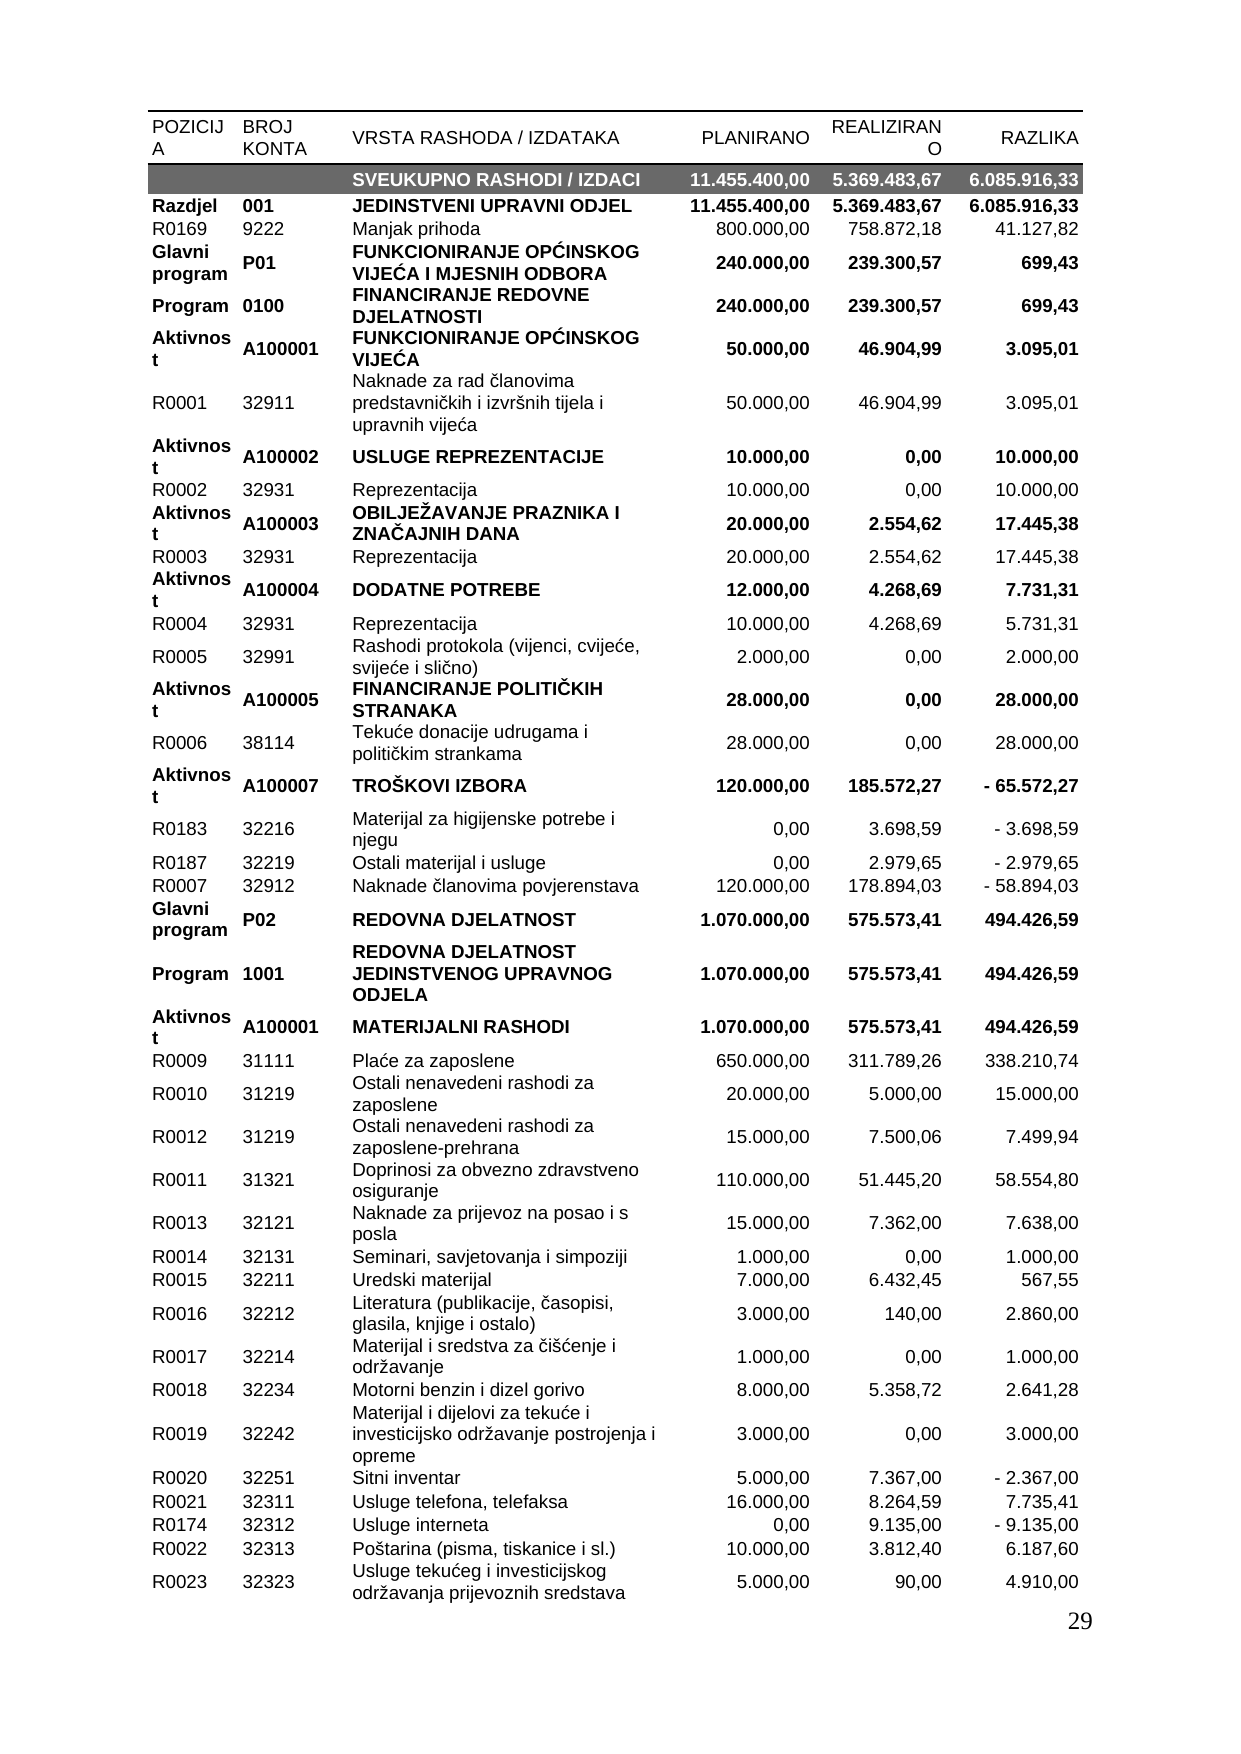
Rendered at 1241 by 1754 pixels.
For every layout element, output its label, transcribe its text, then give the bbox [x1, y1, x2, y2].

table_cell 185.572,27 [814, 764, 946, 807]
table_cell R0013 [148, 1201, 238, 1244]
table_cell 6.432,45 [814, 1268, 946, 1292]
table_cell 5.369.483,67 [814, 165, 946, 194]
table_cell R0183 [148, 808, 238, 851]
table_cell 15.000,00 [946, 1072, 1083, 1115]
table_cell R0012 [148, 1115, 238, 1158]
table_cell 1.000,00 [946, 1245, 1083, 1268]
table_cell 32323 [238, 1560, 348, 1603]
table_cell R0017 [148, 1335, 238, 1378]
table_cell R0022 [148, 1537, 238, 1560]
table_cell 32219 [238, 851, 348, 874]
table_cell 110.000,00 [670, 1158, 814, 1201]
table_cell 3.095,01 [946, 327, 1083, 370]
table_cell 28.000,00 [946, 721, 1083, 764]
table_header VRSTA RASHODA / IZDATAKA [348, 112, 670, 163]
table_cell 32242 [238, 1401, 348, 1466]
table_cell 0,00 [814, 635, 946, 678]
table_header REALIZIRANO [814, 112, 946, 163]
table_cell 240.000,00 [670, 284, 814, 327]
table_cell 6.085.916,33 [946, 165, 1083, 194]
table_cell 32131 [238, 1245, 348, 1268]
table_cell 6.085.916,33 [946, 194, 1083, 217]
table_cell Poštarina (pisma, tiskanice i sl.) [348, 1537, 670, 1560]
table_cell Razdjel [148, 194, 238, 217]
table_cell 20.000,00 [670, 545, 814, 568]
table_cell 50.000,00 [670, 327, 814, 370]
table_cell REDOVNA DJELATNOST JEDINSTVENOG UPRAVNOG ODJELA [348, 941, 670, 1005]
table_cell R0019 [148, 1401, 238, 1466]
table_cell 51.445,20 [814, 1158, 946, 1201]
table_cell R0006 [148, 721, 238, 764]
table_cell R0011 [148, 1158, 238, 1201]
table_cell Reprezentacija [348, 478, 670, 502]
table_header POZICIJA [148, 112, 238, 163]
table_cell 10.000,00 [946, 435, 1083, 478]
table_cell 3.000,00 [670, 1401, 814, 1466]
table_cell 1.000,00 [670, 1335, 814, 1378]
table_cell 32251 [238, 1466, 348, 1490]
table_cell 7.000,00 [670, 1268, 814, 1292]
table_cell 5.369.483,67 [814, 194, 946, 217]
table_cell A100005 [238, 678, 348, 721]
table_cell JEDINSTVENI UPRAVNI ODJEL [348, 194, 670, 217]
table_cell Ostali nenavedeni rashodi za zaposlene [348, 1072, 670, 1115]
table_cell 58.554,80 [946, 1158, 1083, 1201]
table_cell R0009 [148, 1049, 238, 1072]
table_cell 28.000,00 [670, 721, 814, 764]
table_cell 0,00 [814, 1245, 946, 1268]
table_cell Uredski materijal [348, 1268, 670, 1292]
table_cell A100003 [238, 502, 348, 545]
table_cell Naknade za prijevoz na posao i s posla [348, 1201, 670, 1244]
table_cell OBILJEŽAVANJE PRAZNIKA I ZNAČAJNIH DANA [348, 502, 670, 545]
table_cell 46.904,99 [814, 327, 946, 370]
table_cell 5.358,72 [814, 1378, 946, 1401]
table_cell Program [148, 284, 238, 327]
table_cell R0018 [148, 1378, 238, 1401]
table_cell Aktivnost [148, 764, 238, 807]
table_cell 001 [238, 194, 348, 217]
table_cell 0,00 [814, 478, 946, 502]
table_cell 10.000,00 [670, 435, 814, 478]
table_cell 800.000,00 [670, 217, 814, 241]
table_cell [238, 165, 348, 194]
table_cell 7.362,00 [814, 1201, 946, 1244]
table_cell [148, 165, 238, 194]
table_cell 31321 [238, 1158, 348, 1201]
table_cell Manjak prihoda [348, 217, 670, 241]
table_cell 0,00 [670, 808, 814, 851]
table_cell 11.455.400,00 [670, 165, 814, 194]
table_cell 32212 [238, 1292, 348, 1335]
table_cell - 2.367,00 [946, 1466, 1083, 1490]
table_cell Naknade za rad članovima predstavničkih i izvršnih tijela i upravnih vijeća [348, 370, 670, 435]
table_cell 1.070.000,00 [670, 898, 814, 941]
table_cell Glavni program [148, 898, 238, 941]
table_cell R0005 [148, 635, 238, 678]
table_cell 7.500,06 [814, 1115, 946, 1158]
table_cell 2.979,65 [814, 851, 946, 874]
table_cell 2.554,62 [814, 545, 946, 568]
table_cell 239.300,57 [814, 284, 946, 327]
table_cell R0010 [148, 1072, 238, 1115]
table_cell 311.789,26 [814, 1049, 946, 1072]
table_cell 5.731,31 [946, 611, 1083, 635]
table_cell Materijal i sredstva za čišćenje i održavanje [348, 1335, 670, 1378]
table_cell Reprezentacija [348, 611, 670, 635]
table_cell Aktivnost [148, 1005, 238, 1048]
table_cell 758.872,18 [814, 217, 946, 241]
table_cell 1.000,00 [946, 1335, 1083, 1378]
table_cell 650.000,00 [670, 1049, 814, 1072]
table_cell 32121 [238, 1201, 348, 1244]
table_cell 20.000,00 [670, 1072, 814, 1115]
table_cell 3.095,01 [946, 370, 1083, 435]
table_cell 5.000,00 [814, 1072, 946, 1115]
table_header [148, 104, 1083, 109]
table_cell - 58.894,03 [946, 874, 1083, 898]
table_cell 3.000,00 [946, 1401, 1083, 1466]
table_cell SVEUKUPNO RASHODI / IZDACI [348, 165, 670, 194]
table_cell A100007 [238, 764, 348, 807]
table_cell R0003 [148, 545, 238, 568]
table_cell 12.000,00 [670, 568, 814, 611]
table_cell Aktivnost [148, 678, 238, 721]
table_cell A100001 [238, 1005, 348, 1048]
table_cell 6.187,60 [946, 1537, 1083, 1560]
table_cell 15.000,00 [670, 1115, 814, 1158]
table_cell 494.426,59 [946, 941, 1083, 1005]
table_cell Usluge telefona, telefaksa [348, 1490, 670, 1513]
table_cell 3.698,59 [814, 808, 946, 851]
table_cell R0002 [148, 478, 238, 502]
table_cell 2.000,00 [946, 635, 1083, 678]
table_cell P01 [238, 241, 348, 284]
table_header [1083, 104, 1093, 109]
table_cell 0,00 [814, 1401, 946, 1466]
table_cell 3.812,40 [814, 1537, 946, 1560]
table_cell 2.860,00 [946, 1292, 1083, 1335]
table_cell 0,00 [814, 435, 946, 478]
table_cell 3.000,00 [670, 1292, 814, 1335]
table_cell Aktivnost [148, 502, 238, 545]
table_cell Rashodi protokola (vijenci, cvijeće, svijeće i slično) [348, 635, 670, 678]
table_cell 575.573,41 [814, 1005, 946, 1048]
table_cell 41.127,82 [946, 217, 1083, 241]
table_cell 32214 [238, 1335, 348, 1378]
table_cell 17.445,38 [946, 502, 1083, 545]
table_cell 16.000,00 [670, 1490, 814, 1513]
table_cell FINANCIRANJE POLITIČKIH STRANAKA [348, 678, 670, 721]
table_cell 7.499,94 [946, 1115, 1083, 1158]
table_cell 10.000,00 [670, 1537, 814, 1560]
table_cell MATERIJALNI RASHODI [348, 1005, 670, 1048]
table_cell 0,00 [814, 721, 946, 764]
table_cell Aktivnost [148, 435, 238, 478]
table_cell 575.573,41 [814, 941, 946, 1005]
table_cell 494.426,59 [946, 1005, 1083, 1048]
table_cell Seminari, savjetovanja i simpoziji [348, 1245, 670, 1268]
table_cell 32931 [238, 545, 348, 568]
table_cell Glavni program [148, 241, 238, 284]
table_cell 120.000,00 [670, 764, 814, 807]
table_cell R0015 [148, 1268, 238, 1292]
table_cell 32931 [238, 611, 348, 635]
table_cell 0100 [238, 284, 348, 327]
table_cell 0,00 [670, 851, 814, 874]
table_cell Tekuće donacije udrugama i političkim strankama [348, 721, 670, 764]
table_cell FINANCIRANJE REDOVNE DJELATNOSTI [348, 284, 670, 327]
table_cell 8.264,59 [814, 1490, 946, 1513]
table_cell REDOVNA DJELATNOST [348, 898, 670, 941]
table_cell Ostali materijal i usluge [348, 851, 670, 874]
table_cell 2.000,00 [670, 635, 814, 678]
table_cell 338.210,74 [946, 1049, 1083, 1072]
table_cell 32234 [238, 1378, 348, 1401]
table_cell Ostali nenavedeni rashodi za zaposlene-prehrana [348, 1115, 670, 1158]
table_cell R0014 [148, 1245, 238, 1268]
table_cell 32912 [238, 874, 348, 898]
table_cell Motorni benzin i dizel gorivo [348, 1378, 670, 1401]
table_cell 32313 [238, 1537, 348, 1560]
table_cell 32911 [238, 370, 348, 435]
table_cell 32211 [238, 1268, 348, 1292]
table_cell 31111 [238, 1049, 348, 1072]
table_cell 699,43 [946, 241, 1083, 284]
table_cell R0004 [148, 611, 238, 635]
table_cell Aktivnost [148, 327, 238, 370]
table_cell 46.904,99 [814, 370, 946, 435]
table_cell 239.300,57 [814, 241, 946, 284]
table_cell FUNKCIONIRANJE OPĆINSKOG VIJEĆA [348, 327, 670, 370]
table_cell 50.000,00 [670, 370, 814, 435]
table_cell 28.000,00 [670, 678, 814, 721]
table_cell 5.000,00 [670, 1466, 814, 1490]
table_cell 10.000,00 [946, 478, 1083, 502]
table_cell 1.070.000,00 [670, 1005, 814, 1048]
table_cell 38114 [238, 721, 348, 764]
table_cell 1001 [238, 941, 348, 1005]
table_cell Materijal za higijenske potrebe i njegu [348, 808, 670, 851]
table_cell Plaće za zaposlene [348, 1049, 670, 1072]
table_header PLANIRANO [670, 112, 814, 163]
table_cell R0023 [148, 1560, 238, 1603]
table_cell 28.000,00 [946, 678, 1083, 721]
table_header RAZLIKA [946, 112, 1083, 163]
table_cell 2.641,28 [946, 1378, 1083, 1401]
table_cell 1.000,00 [670, 1245, 814, 1268]
table_cell 32931 [238, 478, 348, 502]
table_cell 567,55 [946, 1268, 1083, 1292]
table_cell 31219 [238, 1072, 348, 1115]
table_cell 120.000,00 [670, 874, 814, 898]
table_cell 240.000,00 [670, 241, 814, 284]
table_cell R0021 [148, 1490, 238, 1513]
table_cell Program [148, 941, 238, 1005]
table_cell 4.268,69 [814, 568, 946, 611]
table_cell Sitni inventar [348, 1466, 670, 1490]
table_cell 140,00 [814, 1292, 946, 1335]
table_cell 10.000,00 [670, 478, 814, 502]
table_cell 9.135,00 [814, 1513, 946, 1537]
table_cell FUNKCIONIRANJE OPĆINSKOG VIJEĆA I MJESNIH ODBORA [348, 241, 670, 284]
table_cell 699,43 [946, 284, 1083, 327]
table_cell R0174 [148, 1513, 238, 1537]
table_cell DODATNE POTREBE [348, 568, 670, 611]
table_cell R0016 [148, 1292, 238, 1335]
table_cell 11.455.400,00 [670, 194, 814, 217]
table_cell [1083, 110, 1093, 1603]
table_cell 575.573,41 [814, 898, 946, 941]
table_cell Usluge interneta [348, 1513, 670, 1537]
table_cell 4.268,69 [814, 611, 946, 635]
table_cell 494.426,59 [946, 898, 1083, 941]
table_cell Literatura (publikacije, časopisi, glasila, knjige i ostalo) [348, 1292, 670, 1335]
table_cell 32991 [238, 635, 348, 678]
table_cell USLUGE REPREZENTACIJE [348, 435, 670, 478]
table_cell R0020 [148, 1466, 238, 1490]
table_cell A100002 [238, 435, 348, 478]
table_cell Materijal i dijelovi za tekuće i investicijsko održavanje postrojenja i opreme [348, 1401, 670, 1466]
table_cell Aktivnost [148, 568, 238, 611]
table_cell 7.731,31 [946, 568, 1083, 611]
table_cell 0,00 [814, 1335, 946, 1378]
table_cell 4.910,00 [946, 1560, 1083, 1603]
table_cell 17.445,38 [946, 545, 1083, 568]
table_cell A100001 [238, 327, 348, 370]
table_cell Reprezentacija [348, 545, 670, 568]
table_cell - 2.979,65 [946, 851, 1083, 874]
table_cell 32312 [238, 1513, 348, 1537]
table_cell - 9.135,00 [946, 1513, 1083, 1537]
table_cell 7.638,00 [946, 1201, 1083, 1244]
table_cell 0,00 [670, 1513, 814, 1537]
table_cell R0169 [148, 217, 238, 241]
table_cell 2.554,62 [814, 502, 946, 545]
table_cell R0007 [148, 874, 238, 898]
table_cell P02 [238, 898, 348, 941]
table_cell 31219 [238, 1115, 348, 1158]
table_cell 20.000,00 [670, 502, 814, 545]
table_cell 178.894,03 [814, 874, 946, 898]
table_cell Usluge tekućeg i investicijskog održavanja prijevoznih sredstava [348, 1560, 670, 1603]
table_cell 8.000,00 [670, 1378, 814, 1401]
table_cell 5.000,00 [670, 1560, 814, 1603]
table_cell 90,00 [814, 1560, 946, 1603]
table_cell Doprinosi za obvezno zdravstveno osiguranje [348, 1158, 670, 1201]
table_cell - 65.572,27 [946, 764, 1083, 807]
table_cell R0187 [148, 851, 238, 874]
table_cell TROŠKOVI IZBORA [348, 764, 670, 807]
table_header BROJ KONTA [238, 112, 348, 163]
table_cell 0,00 [814, 678, 946, 721]
table_cell 32216 [238, 808, 348, 851]
table_cell Naknade članovima povjerenstava [348, 874, 670, 898]
table_cell 7.735,41 [946, 1490, 1083, 1513]
table_cell 32311 [238, 1490, 348, 1513]
table_cell - 3.698,59 [946, 808, 1083, 851]
table_cell A100004 [238, 568, 348, 611]
table_cell 9222 [238, 217, 348, 241]
table_cell 1.070.000,00 [670, 941, 814, 1005]
table_cell 7.367,00 [814, 1466, 946, 1490]
table_cell R0001 [148, 370, 238, 435]
table_cell 15.000,00 [670, 1201, 814, 1244]
table_cell 10.000,00 [670, 611, 814, 635]
